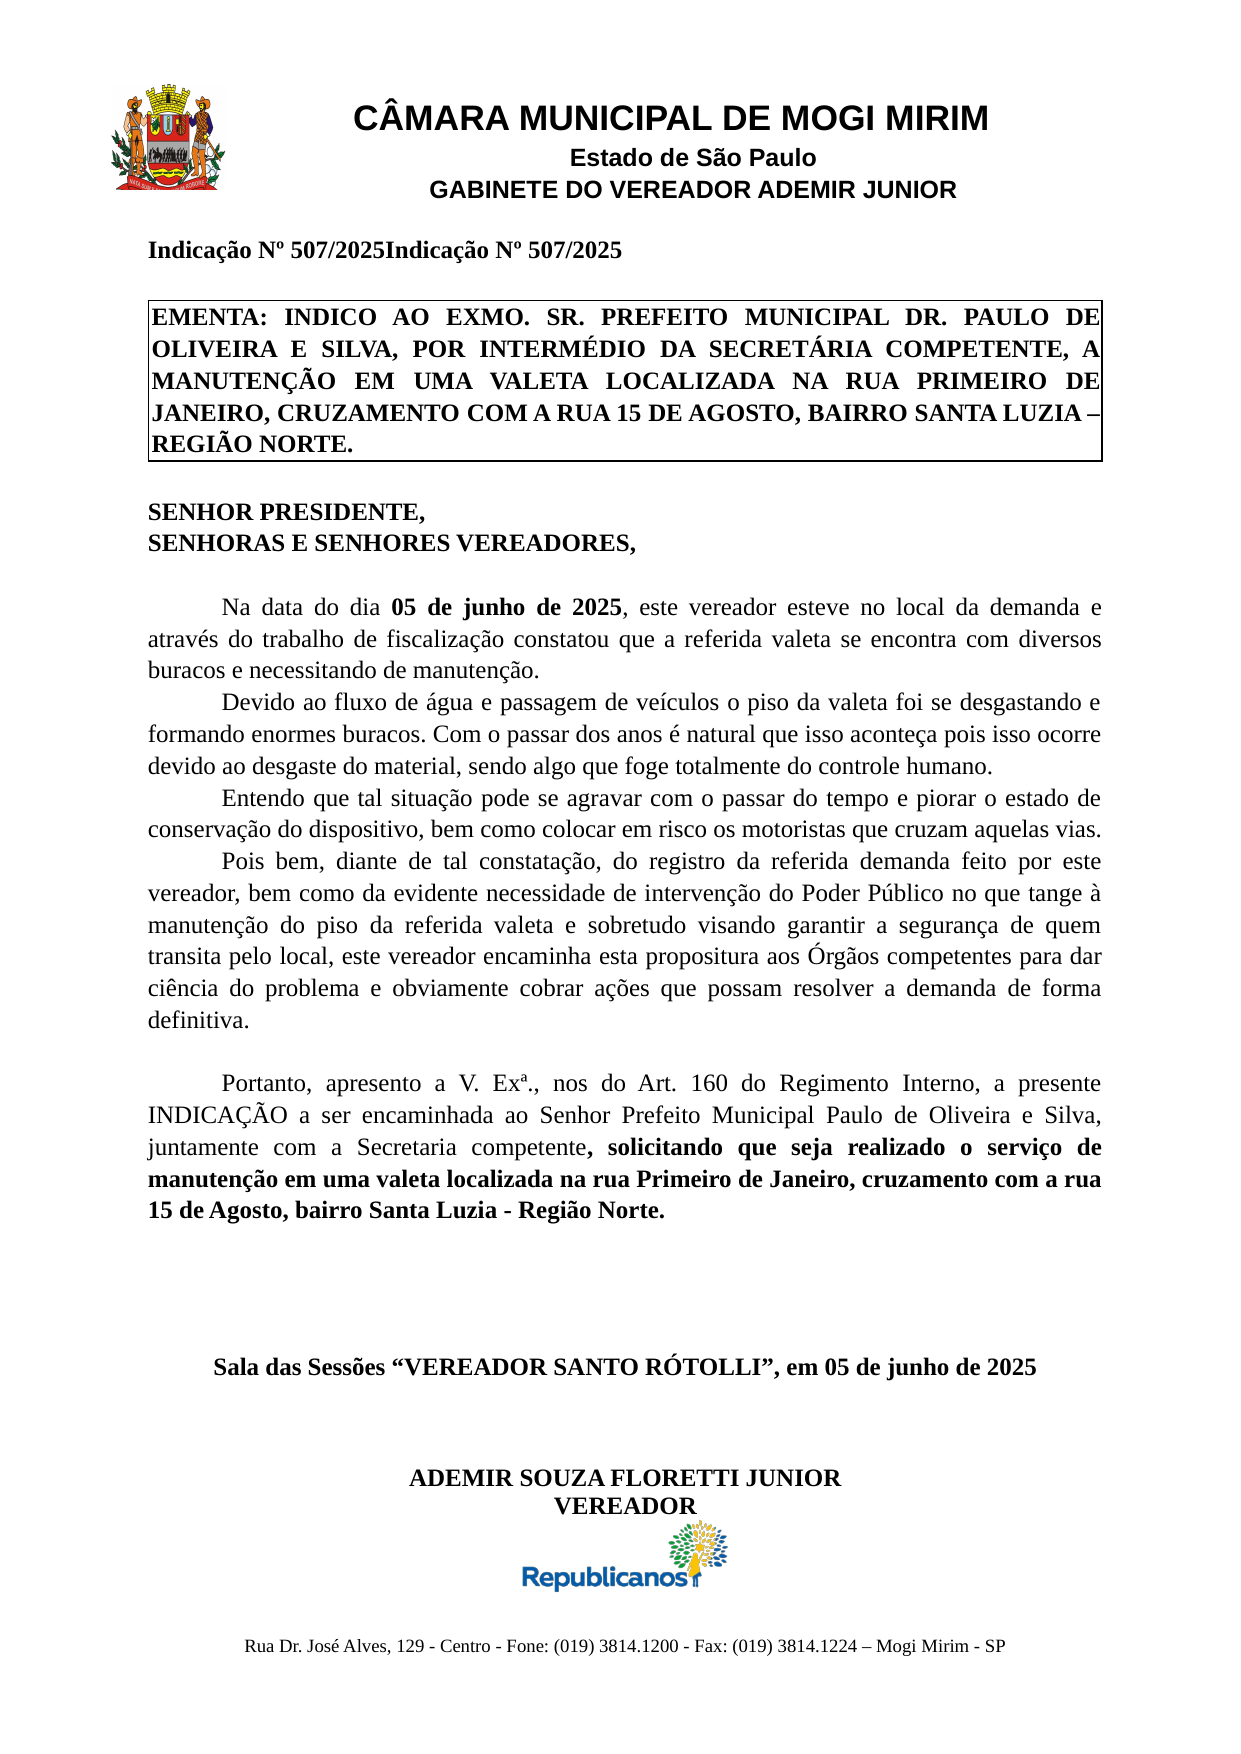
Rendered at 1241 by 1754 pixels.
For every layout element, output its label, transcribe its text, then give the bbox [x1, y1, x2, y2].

text Portanto, apresento a V. Exª., nos do Art. 160 do Regimento Interno, a presente INDICAÇÃO a ser encaminhada ao Senhor Prefeito Municipal Paulo de Oliveira e Silva, juntamente com a Secretaria competente, solicitando que seja realizado o serviço de manutenção em uma valeta localizada na rua Primeiro de Janeiro, cruzamento com a rua 15 de Agosto, bairro Santa Luzia - Região Norte. [148, 1069, 1103, 1224]
text SENHOR PRESIDENTE, [148, 498, 1103, 525]
text Pois bem, diante de tal constatação, do registro da referida demanda feito por este vereador, bem como da evidente necessidade de intervenção do Poder Público no que tange à manutenção do piso da referida valeta e sobretudo visando garantir a segurança de quem transita pelo local, este vereador encaminha esta propositura aos Órgãos competentes para dar ciência do problema e obviamente cobrar ações que possam resolver a demanda de forma definitiva. [148, 847, 1103, 1034]
text VEREADOR [148, 1492, 1103, 1519]
text ADEMIR SOUZA FLORETTI JUNIOR [148, 1464, 1103, 1492]
text Na data do dia 05 de junho de 2025, este vereador esteve no local da demanda e através do trabalho de fiscalização constatou que a referida valeta se encontra com diversos buracos e necessitando de manutenção. [148, 593, 1103, 684]
text Entendo que tal situação pode se agravar com o passar do tempo e piorar o estado de conservação do dispositivo, bem como colocar em risco os motoristas que cruzam aquelas vias. [148, 784, 1103, 843]
text Devido ao fluxo de água e passagem de veículos o piso da valeta foi se desgastando e formando enormes buracos. Com o passar dos anos é natural que isso aconteça pois isso ocorre devido ao desgaste do material, sendo algo que foge totalmente do controle humano. [148, 688, 1103, 779]
text SENHORAS E SENHORES VEREADORES, [148, 529, 1103, 557]
text Indicação Nº 507/2025Indicação Nº 507/2025 [148, 236, 1103, 264]
picture [110, 84, 226, 190]
picture [509, 1511, 741, 1597]
text EMENTA: INDICO AO EXMO. SR. PREFEITO MUNICIPAL DR. PAULO DE OLIVEIRA E SILVA, POR INTERMÉDIO DA SECRETÁRIA COMPETENTE, A MANUTENÇÃO EM UMA VALETA LOCALIZADA NA RUA PRIMEIRO DE JANEIRO, CRUZAMENTO COM A RUA 15 DE AGOSTO, BAIRRO SANTA LUZIA – REGIÃO NORTE. [149, 301, 1101, 460]
text Sala das Sessões “VEREADOR SANTO RÓTOLLI”, em 05 de junho de 2025 [148, 1353, 1103, 1381]
